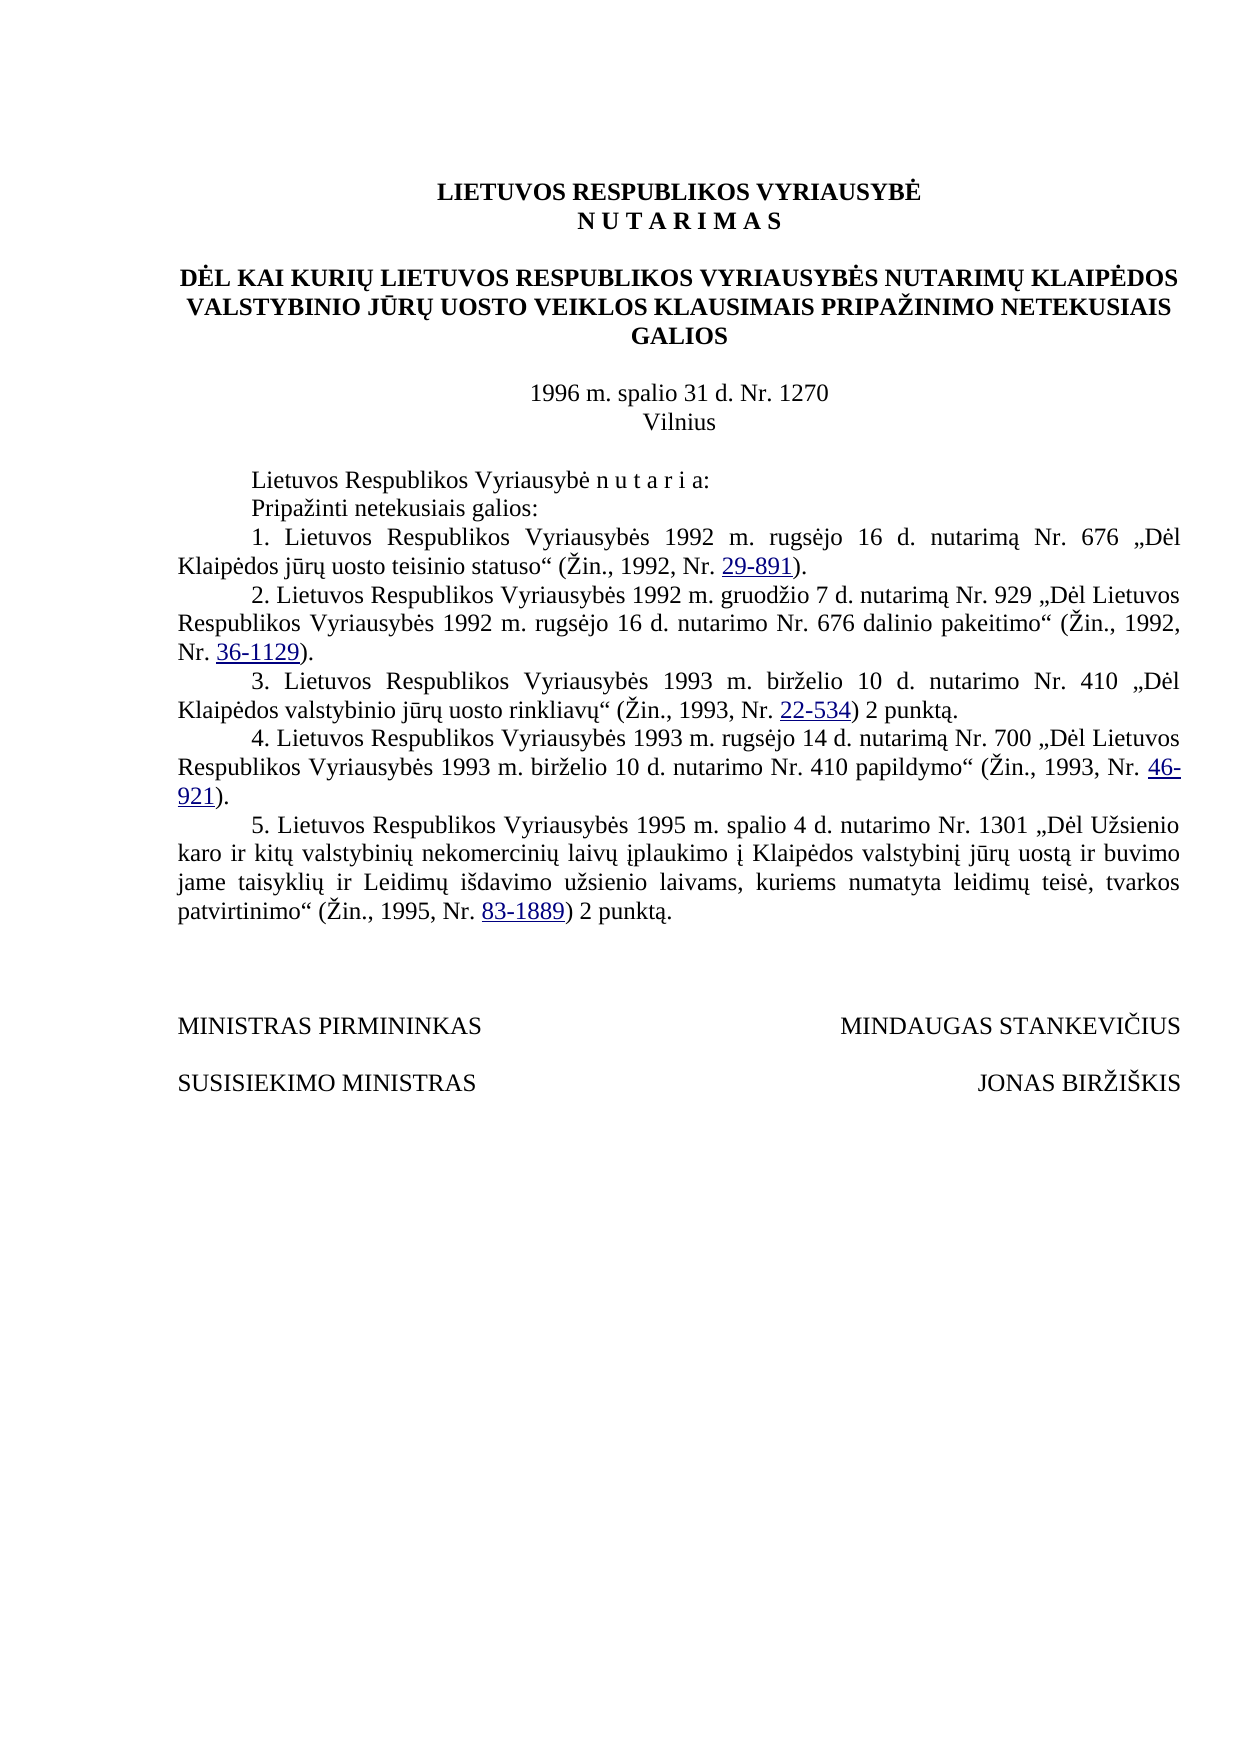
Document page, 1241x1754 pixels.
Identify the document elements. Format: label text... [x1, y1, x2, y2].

text 1. Lietuvos Respublikos Vyriausybės 1992 m. rugsėjo 16 d. nutarimą Nr. 676 „Dėl Klaipėdos jūrų uosto teisinio statuso“ (Žin., 1992, Nr. 29-891). [177, 522, 1181, 580]
text Vilnius [177, 407, 1181, 436]
text 1996 m. spalio 31 d. Nr. 1270 [177, 378, 1181, 407]
text Pripažinti netekusiais galios: [177, 493, 1181, 522]
text 2. Lietuvos Respublikos Vyriausybės 1992 m. gruodžio 7 d. nutarimą Nr. 929 „Dėl Lietuvos Respublikos Vyriausybės 1992 m. rugsėjo 16 d. nutarimo Nr. 676 dalinio pakeitimo“ (Žin., 1992, Nr. 36-1129). [177, 580, 1181, 666]
text Lietuvos Respublikos Vyriausybė nutaria: [177, 465, 1181, 493]
text 4. Lietuvos Respublikos Vyriausybės 1993 m. rugsėjo 14 d. nutarimą Nr. 700 „Dėl Lietuvos Respublikos Vyriausybės 1993 m. birželio 10 d. nutarimo Nr. 410 papildymo“ (Žin., 1993, Nr. 46-921). [177, 723, 1181, 810]
text DĖL KAI KURIŲ LIETUVOS RESPUBLIKOS VYRIAUSYBĖS NUTARIMŲ KLAIPĖDOS VALSTYBINIO JŪRŲ UOSTO VEIKLOS KLAUSIMAIS PRIPAŽINIMO NETEKUSIAIS GALIOS [177, 263, 1181, 350]
text 3. Lietuvos Respublikos Vyriausybės 1993 m. birželio 10 d. nutarimo Nr. 410 „Dėl Klaipėdos valstybinio jūrų uosto rinkliavų“ (Žin., 1993, Nr. 22-534) 2 punktą. [177, 666, 1181, 723]
text LIETUVOS RESPUBLIKOS VYRIAUSYBĖ [177, 177, 1181, 206]
text MINISTRAS PIRMININKAS MINDAUGAS STANKEVIČIUS [177, 1011, 1181, 1040]
text N U T A R I M A S [177, 206, 1181, 235]
text 5. Lietuvos Respublikos Vyriausybės 1995 m. spalio 4 d. nutarimo Nr. 1301 „Dėl Užsienio karo ir kitų valstybinių nekomercinių laivų įplaukimo į Klaipėdos valstybinį jūrų uostą ir buvimo jame taisyklių ir Leidimų išdavimo užsienio laivams, kuriems numatyta leidimų teisė, tvarkos patvirtinimo“ (Žin., 1995, Nr. 83-1889) 2 punktą. [177, 810, 1181, 925]
text SUSISIEKIMO MINISTRAS JONAS BIRŽIŠKIS [177, 1068, 1181, 1097]
